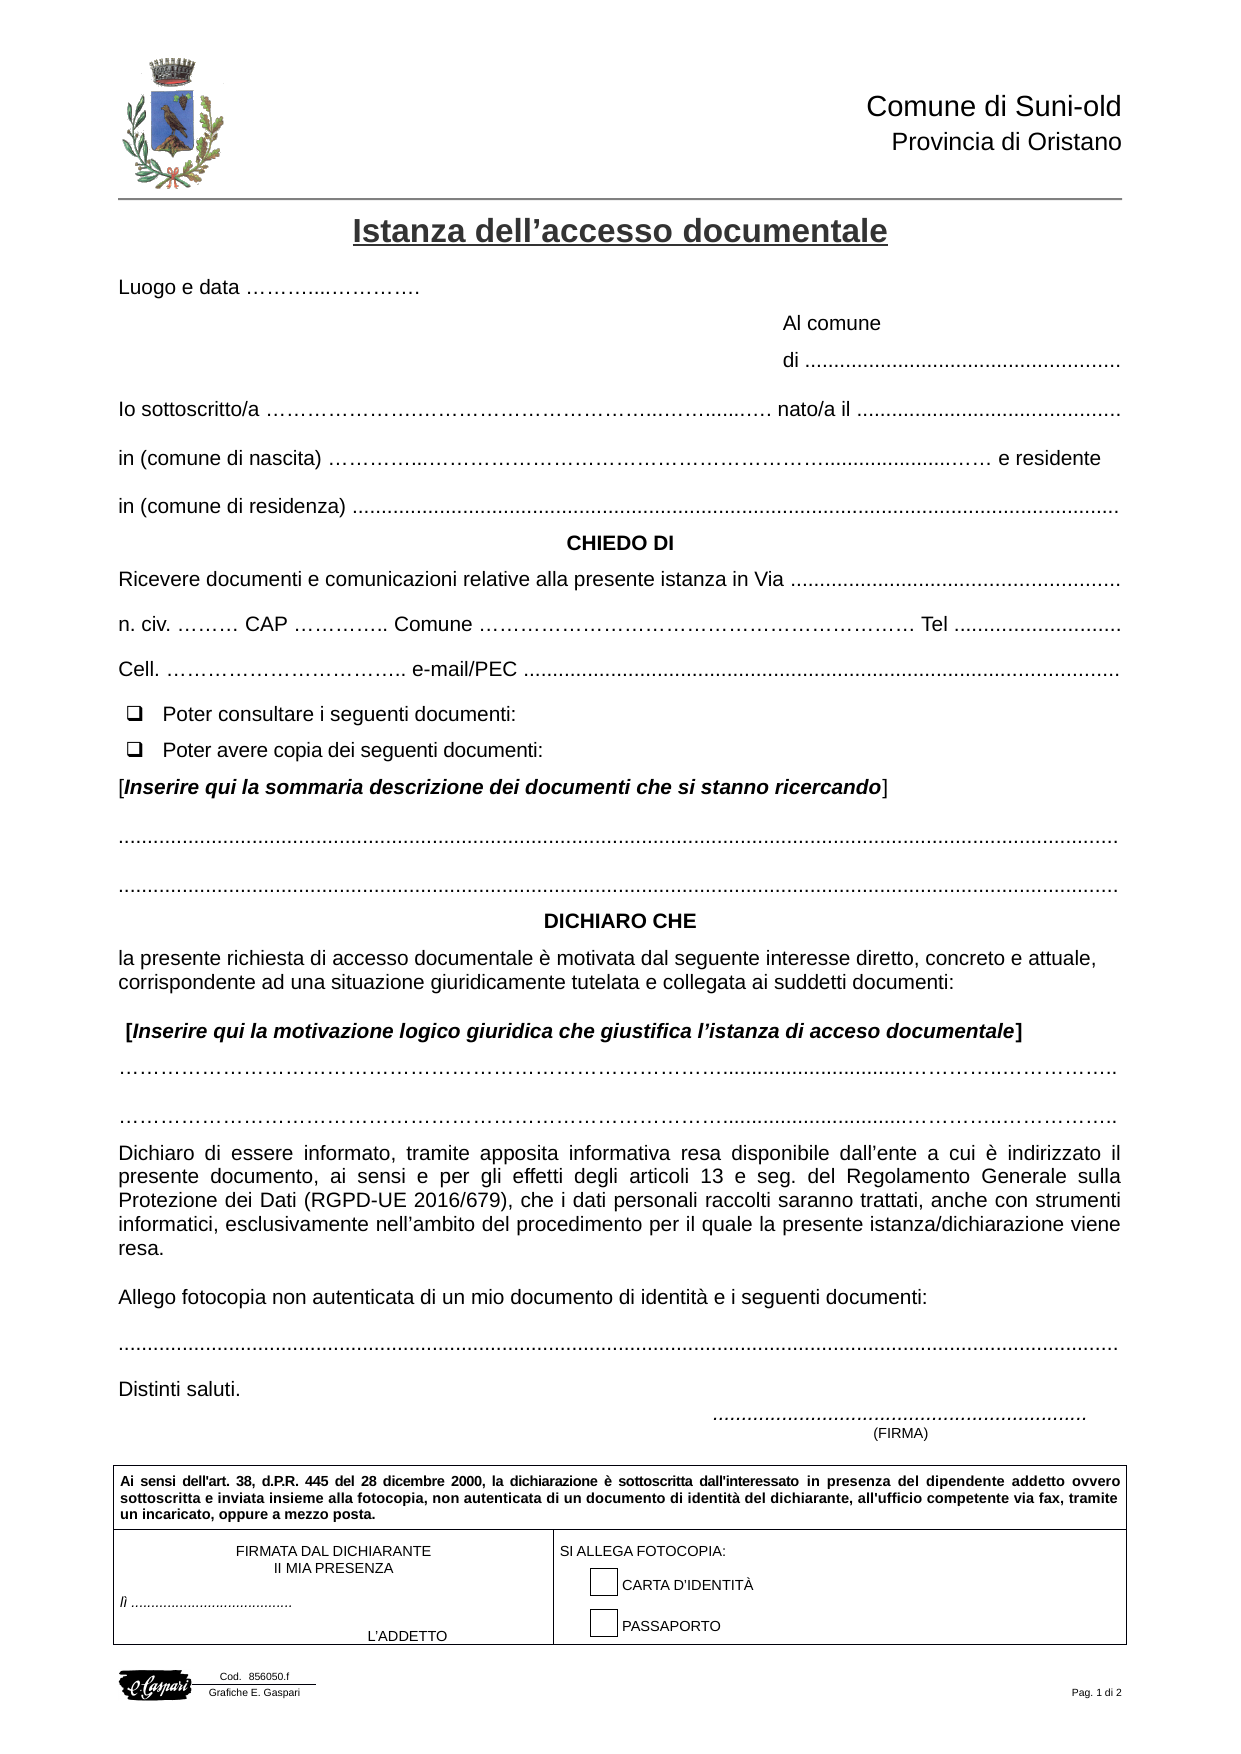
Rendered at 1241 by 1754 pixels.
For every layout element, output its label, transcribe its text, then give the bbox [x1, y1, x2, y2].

list Poter avere copia dei seguenti documenti: [125, 738, 1122, 762]
text di [783, 347, 1122, 371]
text Allego fotocopia non autenticata di un mio documento di identità e i seguenti documenti: [118, 1285, 1122, 1309]
text Distinti saluti. [118, 1377, 1122, 1401]
text Al comune [783, 311, 1122, 335]
text DICHIARO CHE [118, 909, 1122, 933]
table_cell FIRMATA DAL DICHIARANTE II MIA PRESENZA lì ........................................ L’ADDETTO [114, 1530, 553, 1644]
text n. civ. ……… CAP ………….. Comune ……………………………………………………… Tel [118, 612, 1122, 636]
text Cell. …………………………….. e-mail/PEC [118, 657, 1122, 681]
text in (comune di residenza) [118, 494, 1122, 518]
text ……………………………………………………………………………................................…………..…………….. [118, 1104, 1122, 1128]
text CHIEDO DI [118, 531, 1122, 555]
text Luogo e data ………....…………. [118, 274, 1122, 298]
table_cell SI ALLEGA FOTOCOPIA: CARTA D’IDENTITÀ PASSAPORTO [554, 1530, 1126, 1644]
text ……………………………………………………………………………................................…………..…………….. [118, 1055, 1122, 1079]
text [Inserire qui la motivazione logico giuridica che giustifica l’istanza di acceso documentale] [125, 1018, 1122, 1042]
list Poter consultare i seguenti documenti: [125, 702, 1122, 726]
text Ricevere documenti e comunicazioni relative alla presente istanza in Via [118, 567, 1122, 591]
table_header Ai sensi dell'art. 38, d.P.R. 445 del 28 dicembre 2000, la dichiarazione è sottoscritta dall'interessato in presenza del dipendente addetto ovvero sottoscritta e inviata insieme alla fotocopia, non autenticata di un documento di identità del dichiarante, all'ufficio competente via fax, tramite un incaricato, oppure a mezzo posta. [114, 1466, 1126, 1529]
text Dichiaro di essere informato, tramite apposita informativa resa disponibile dall’ente a cui è indirizzato il presente documento, ai sensi e per gli effetti degli articoli 13 e seg. del Regolamento Generale sulla Protezione dei Dati (RGPD-UE 2016/679), che i dati personali raccolti saranno trattati, anche con strumenti informatici, esclusivamente nell’ambito del procedimento per il quale la presente istanza/dichiarazione viene resa. [118, 1140, 1122, 1260]
text in (comune di nascita) …………...…………………………………………………......................…… e residente [118, 445, 1122, 469]
picture [118, 1669, 192, 1701]
text [Inserire qui la sommaria descrizione dei documenti che si stanno ricercando] [118, 775, 1122, 799]
picture [122, 58, 224, 189]
text (FIRMA) [679, 1425, 1122, 1442]
text Provincia di Oristano [224, 127, 1122, 156]
text Comune di Suni-old [224, 89, 1122, 122]
text ................................................................. [679, 1401, 1122, 1425]
text Io sottoscritto/a ………………….……………………………...…….......…. nato/a il [118, 396, 1122, 420]
subtitle Istanza dell’accesso documentale [118, 211, 1122, 249]
text la presente richiesta di accesso documentale è motivata dal seguente interesse diretto, concreto e attuale, corrispondente ad una situazione giuridicamente tutelata e collegata ai suddetti documenti: [118, 946, 1122, 993]
